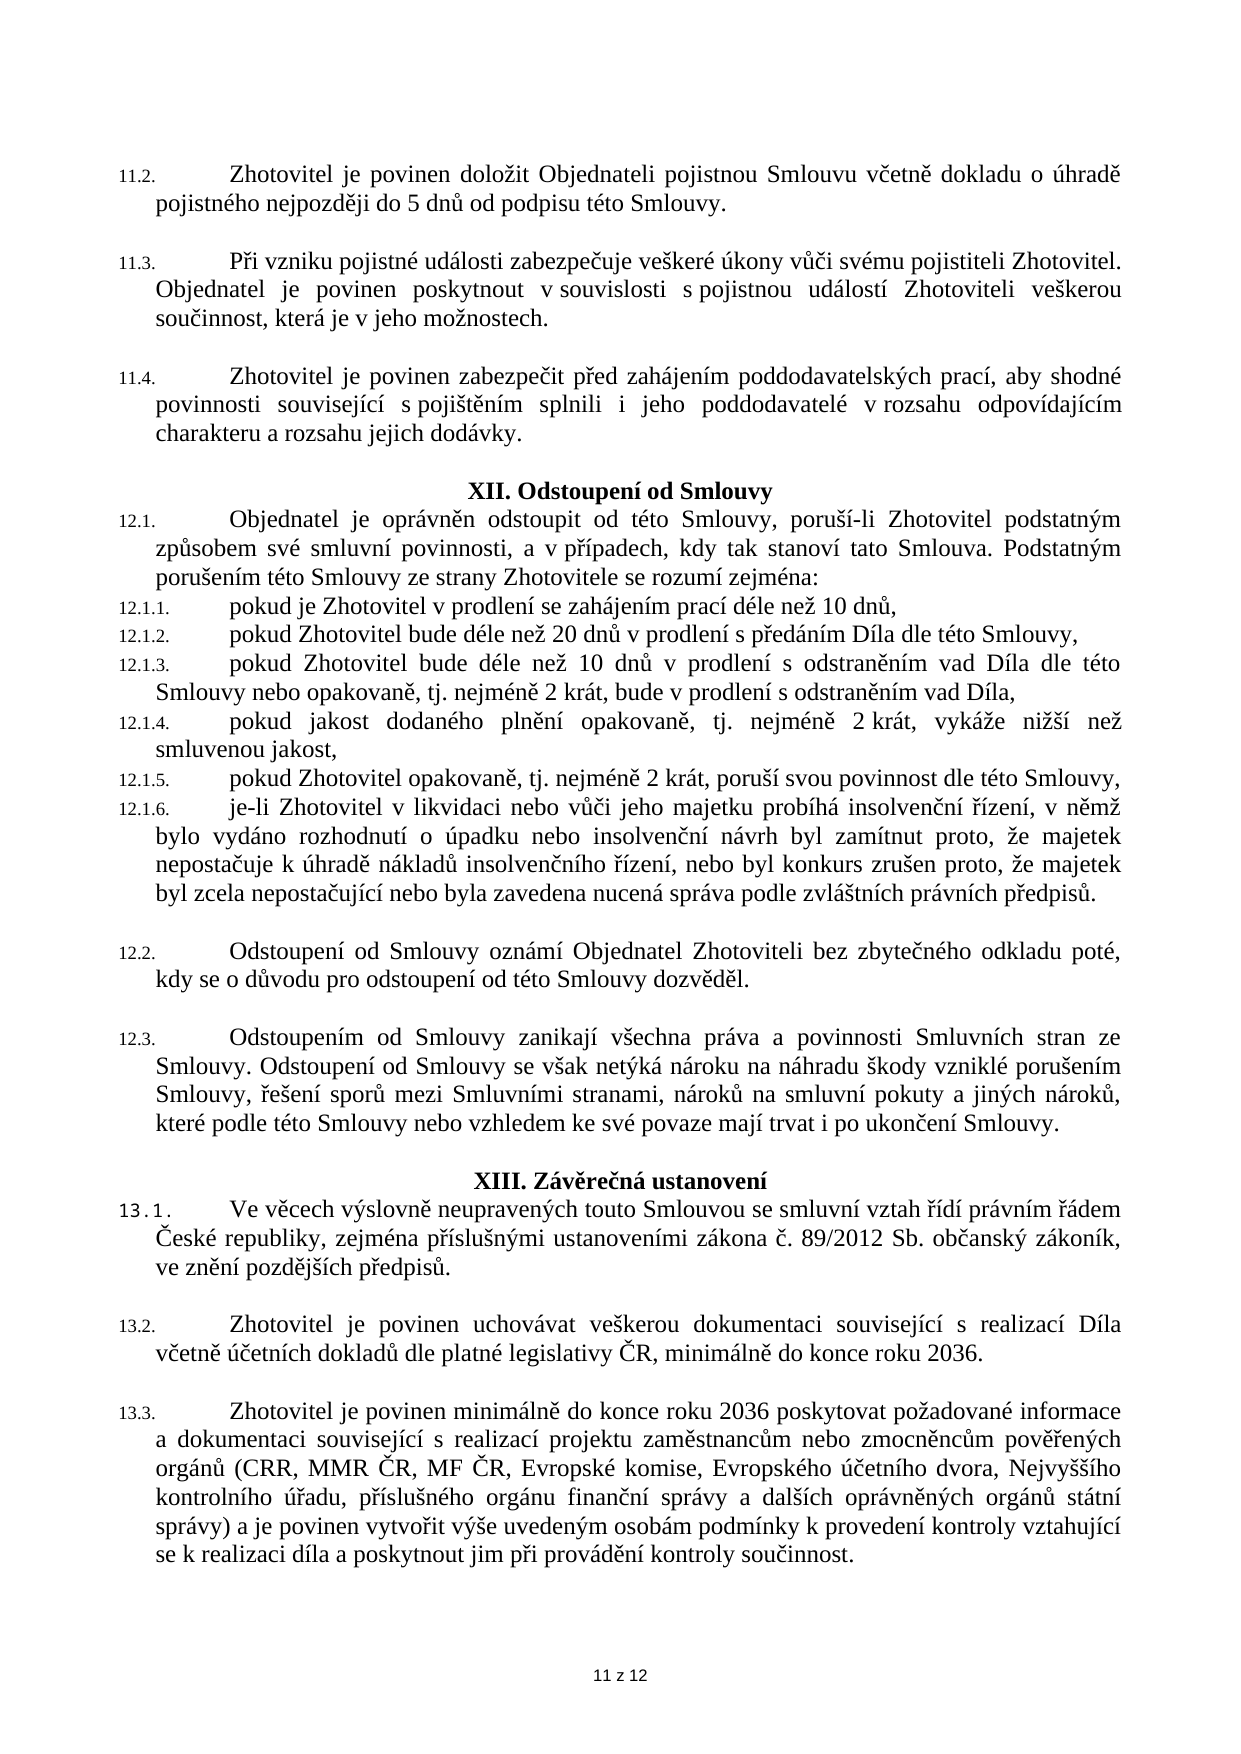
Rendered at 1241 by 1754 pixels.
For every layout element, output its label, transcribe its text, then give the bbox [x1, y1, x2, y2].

list Zhotovitel je povinen uchovávat veškerou dokumentaci související s realizací Díla včetně účetních dokladů dle platné legislativy ČR, minimálně do konce roku 2036. [118, 1309, 1122, 1367]
list Odstoupením od Smlouvy zanikají všechna práva a povinnosti Smluvních stran ze Smlouvy. Odstoupení od Smlouvy se však netýká nároku na náhradu škody vzniklé porušením Smlouvy, řešení sporů mezi Smluvními stranami, nároků na smluvní pokuty a jiných nároků, které podle této Smlouvy nebo vzhledem ke své povaze mají trvat i po ukončení Smlouvy. [118, 1022, 1122, 1137]
list Zhotovitel je povinen minimálně do konce roku 2036 poskytovat požadované informace a dokumentaci související s realizací projektu zaměstnancům nebo zmocněncům pověřených orgánů (CRR, MMR ČR, MF ČR, Evropské komise, Evropského účetního dvora, Nejvyššího kontrolního úřadu, příslušného orgánu finanční správy a dalších oprávněných orgánů státní správy) a je povinen vytvořit výše uvedeným osobám podmínky k provedení kontroly vztahující se k realizaci díla a poskytnout jim při provádění kontroly součinnost. [118, 1396, 1122, 1568]
list pokud je Zhotovitel v prodlení se zahájením prací déle než 10 dnů, [118, 591, 1122, 619]
list Zhotovitel je povinen zabezpečit před zahájením poddodavatelských prací, aby shodné povinnosti související s pojištěním splnili i jeho poddodavatelé v rozsahu odpovídajícím charakteru a rozsahu jejich dodávky. [118, 361, 1122, 447]
list Při vzniku pojistné události zabezpečuje veškeré úkony vůči svému pojistiteli Zhotovitel. Objednatel je povinen poskytnout v souvislosti s pojistnou událostí Zhotoviteli veškerou součinnost, která je v jeho možnostech. [118, 246, 1122, 332]
subtitle XII. Odstoupení od Smlouvy [118, 476, 1122, 504]
list je-li Zhotovitel v likvidaci nebo vůči jeho majetku probíhá insolvenční řízení, v němž bylo vydáno rozhodnutí o úpadku nebo insolvenční návrh byl zamítnut proto, že majetek nepostačuje k úhradě nákladů insolvenčního řízení, nebo byl konkurs zrušen proto, že majetek byl zcela nepostačující nebo byla zavedena nucená správa podle zvláštních právních předpisů. [118, 792, 1122, 907]
list pokud Zhotovitel opakovaně, tj. nejméně 2 krát, poruší svou povinnost dle této Smlouvy, [118, 763, 1122, 792]
list Objednatel je oprávněn odstoupit od této Smlouvy, poruší-li Zhotovitel podstatným způsobem své smluvní povinnosti, a v případech, kdy tak stanoví tato Smlouva. Podstatným porušením této Smlouvy ze strany Zhotovitele se rozumí zejména: [118, 504, 1122, 591]
list pokud Zhotovitel bude déle než 10 dnů v prodlení s odstraněním vad Díla dle této Smlouvy nebo opakovaně, tj. nejméně 2 krát, bude v prodlení s odstraněním vad Díla, [118, 648, 1122, 706]
list Ve věcech výslovně neupravených touto Smlouvou se smluvní vztah řídí právním řádem České republiky, zejména příslušnými ustanoveními zákona č. 89/2012 Sb. občanský zákoník, ve znění pozdějších předpisů. [118, 1194, 1122, 1281]
list pokud Zhotovitel bude déle než 20 dnů v prodlení s předáním Díla dle této Smlouvy, [118, 619, 1122, 648]
subtitle XIII. Závěrečná ustanovení [118, 1166, 1122, 1194]
list Odstoupení od Smlouvy oznámí Objednatel Zhotoviteli bez zbytečného odkladu poté, kdy se o důvodu pro odstoupení od této Smlouvy dozvěděl. [118, 936, 1122, 993]
list Zhotovitel je povinen doložit Objednateli pojistnou Smlouvu včetně dokladu o úhradě pojistného nejpozději do 5 dnů od podpisu této Smlouvy. [118, 159, 1122, 217]
list pokud jakost dodaného plnění opakovaně, tj. nejméně 2 krát, vykáže nižší než smluvenou jakost, [118, 706, 1122, 763]
